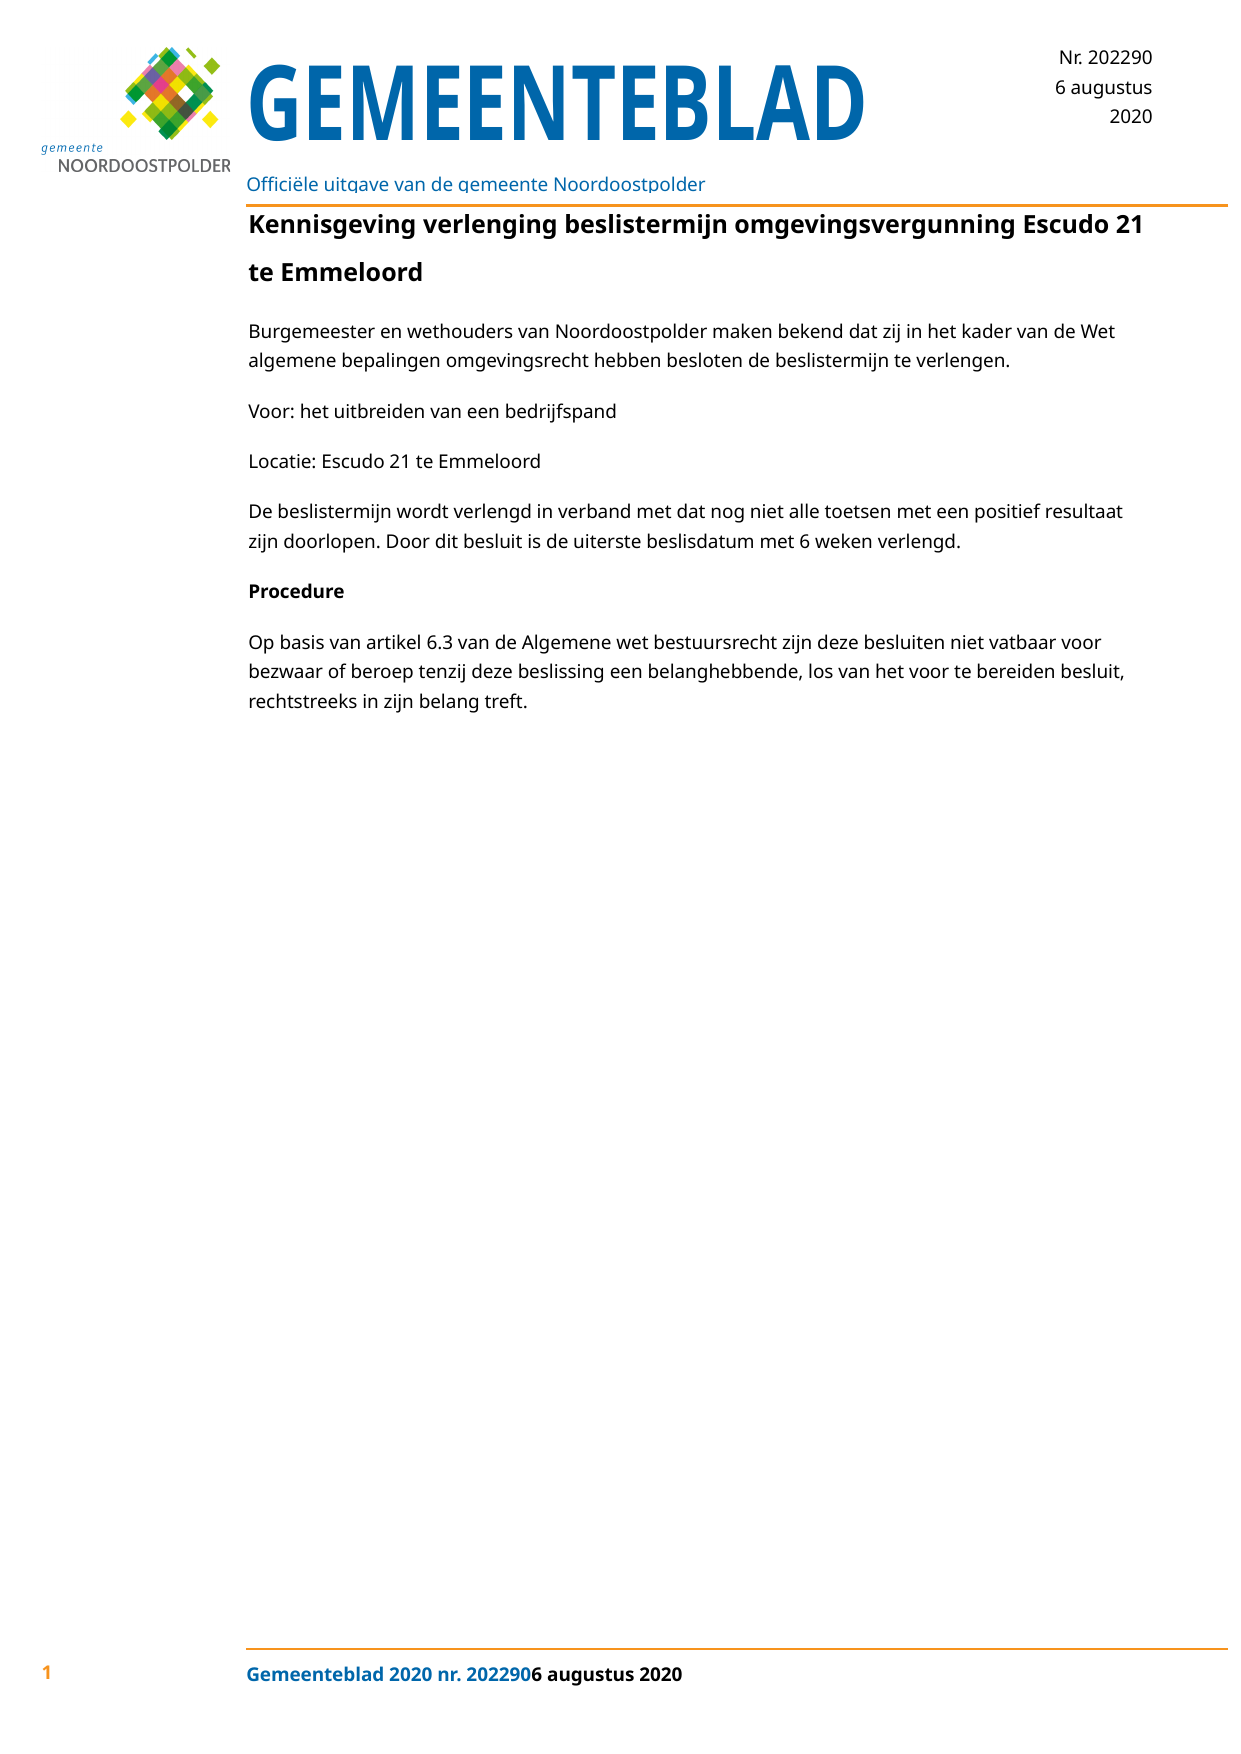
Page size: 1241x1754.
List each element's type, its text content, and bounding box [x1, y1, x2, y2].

text Procedure [248, 579, 1152, 604]
picture [41, 47, 231, 172]
text Kennisgeving verlenging beslistermijn omgevingsvergunning Escudo 21 te Emmeloord [248, 207, 1152, 288]
text Op basis van artikel 6.3 van de Algemene wet bestuursrecht zijn deze besluiten niet vatbaar voor bezwaar of beroep tenzij deze beslissing een belanghebbende, los van het voor te bereiden besluit, rechtstreeks in zijn belang treft. [248, 629, 1152, 714]
text Voor: het uitbreiden van een bedrijfspand [248, 398, 1152, 424]
text Locatie: Escudo 21 te Emmeloord [248, 448, 1152, 474]
text De beslistermijn wordt verlengd in verband met​ ​​dat nog niet alle toetsen met een positief resultaat zijn doorlopen. Door dit besluit is de uiterste beslisdatum met 6 weken verlengd. [248, 499, 1152, 554]
text Burgemeester en wethouders van Noordoostpolder maken bekend dat zij in het kader van de Wet algemene bepalingen omgevingsrecht hebben besloten de beslistermijn te verlengen. [248, 318, 1152, 373]
